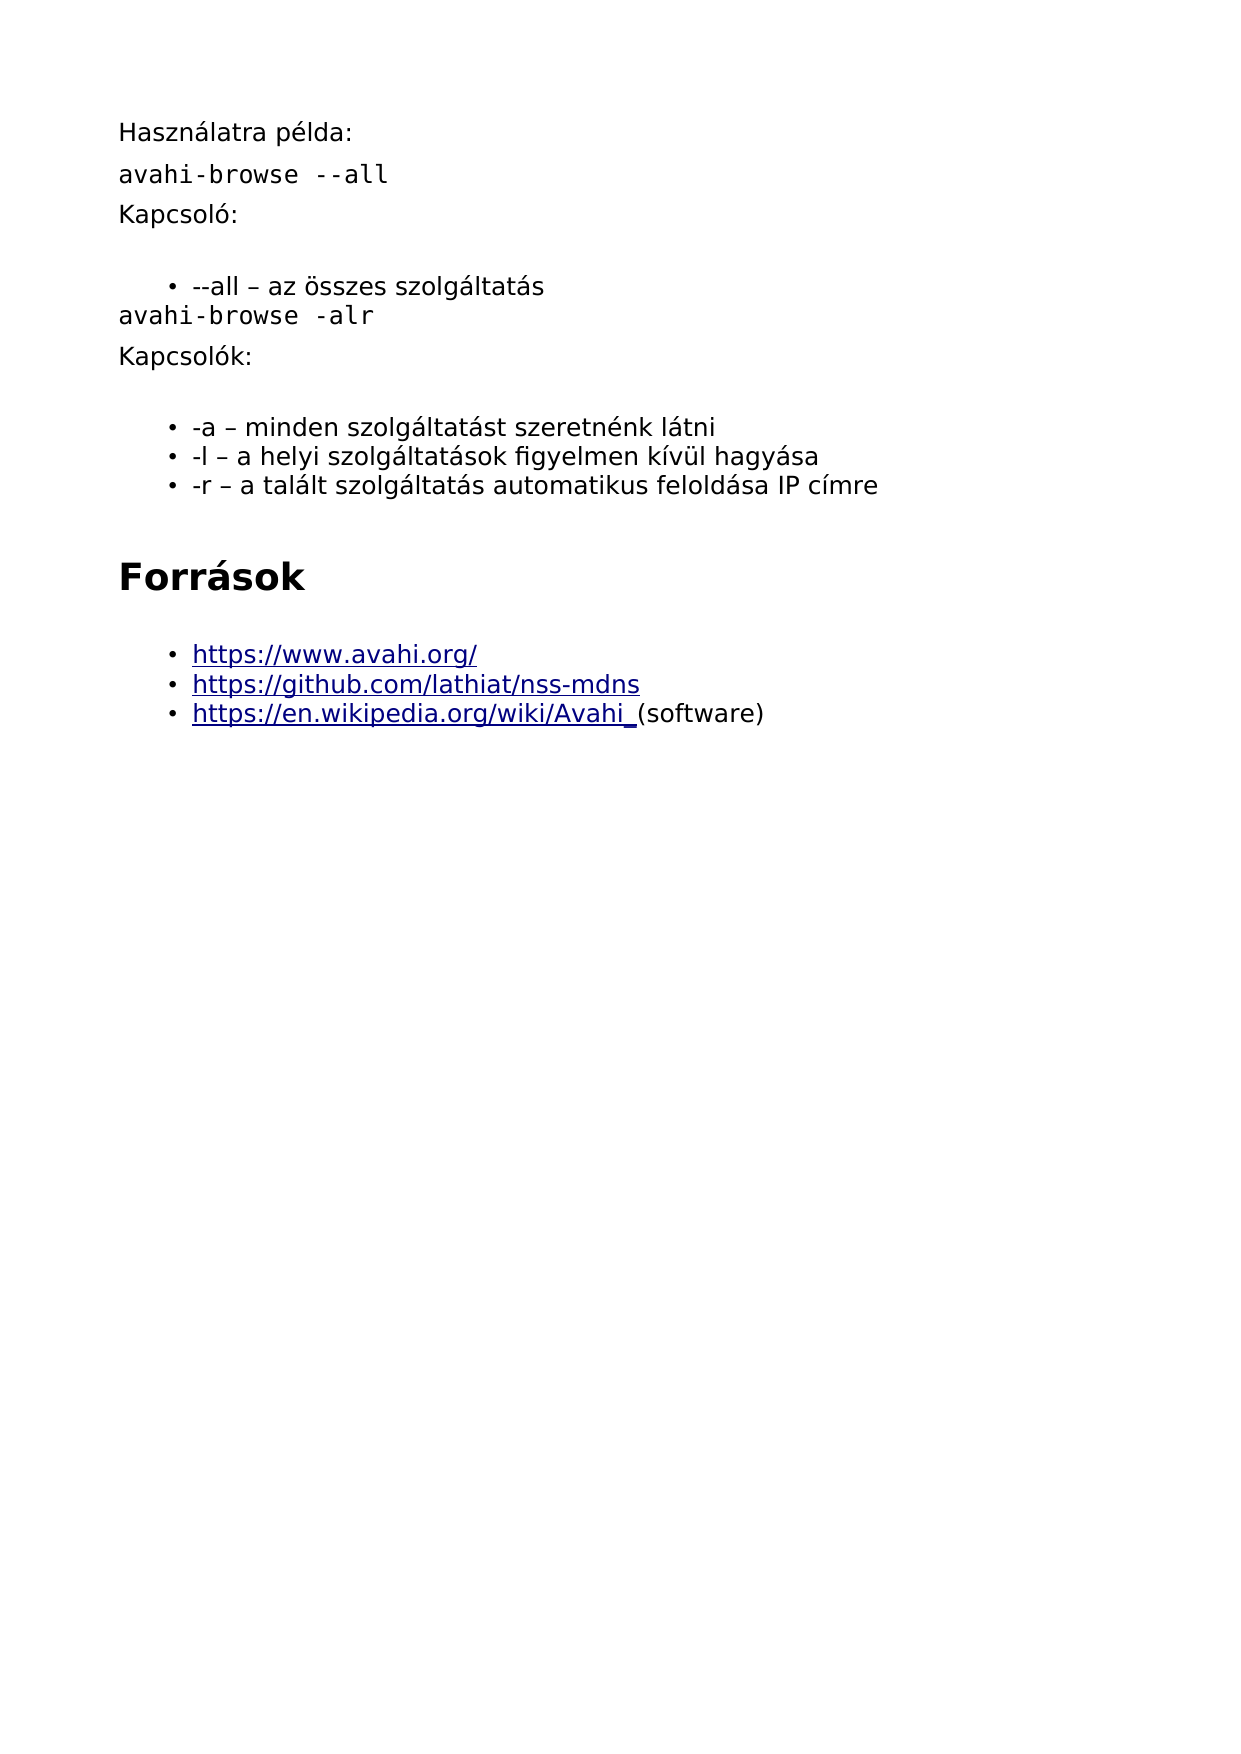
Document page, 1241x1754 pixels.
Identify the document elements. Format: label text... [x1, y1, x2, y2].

text Használatra példa: [118, 118, 1122, 147]
list https://en.wikipedia.org/wiki/Avahi_(software) [177, 699, 1122, 728]
subtitle Források [118, 555, 1122, 599]
list -l – a helyi szolgáltatások figyelmen kívül hagyása [177, 442, 1122, 471]
text avahi-browse -alr [118, 301, 1122, 330]
list https://www.avahi.org/ [177, 641, 1122, 670]
list https://github.com/lathiat/nss-mdns [177, 670, 1122, 699]
text Kapcsolók: [118, 342, 1122, 371]
list -r – a talált szolgáltatás automatikus feloldása IP címre [177, 471, 1122, 501]
text avahi-browse --all [118, 160, 1122, 189]
list -a – minden szolgáltatást szeretnénk látni [177, 413, 1122, 442]
text Kapcsoló: [118, 201, 1122, 230]
list --all – az összes szolgáltatás [177, 272, 1122, 301]
